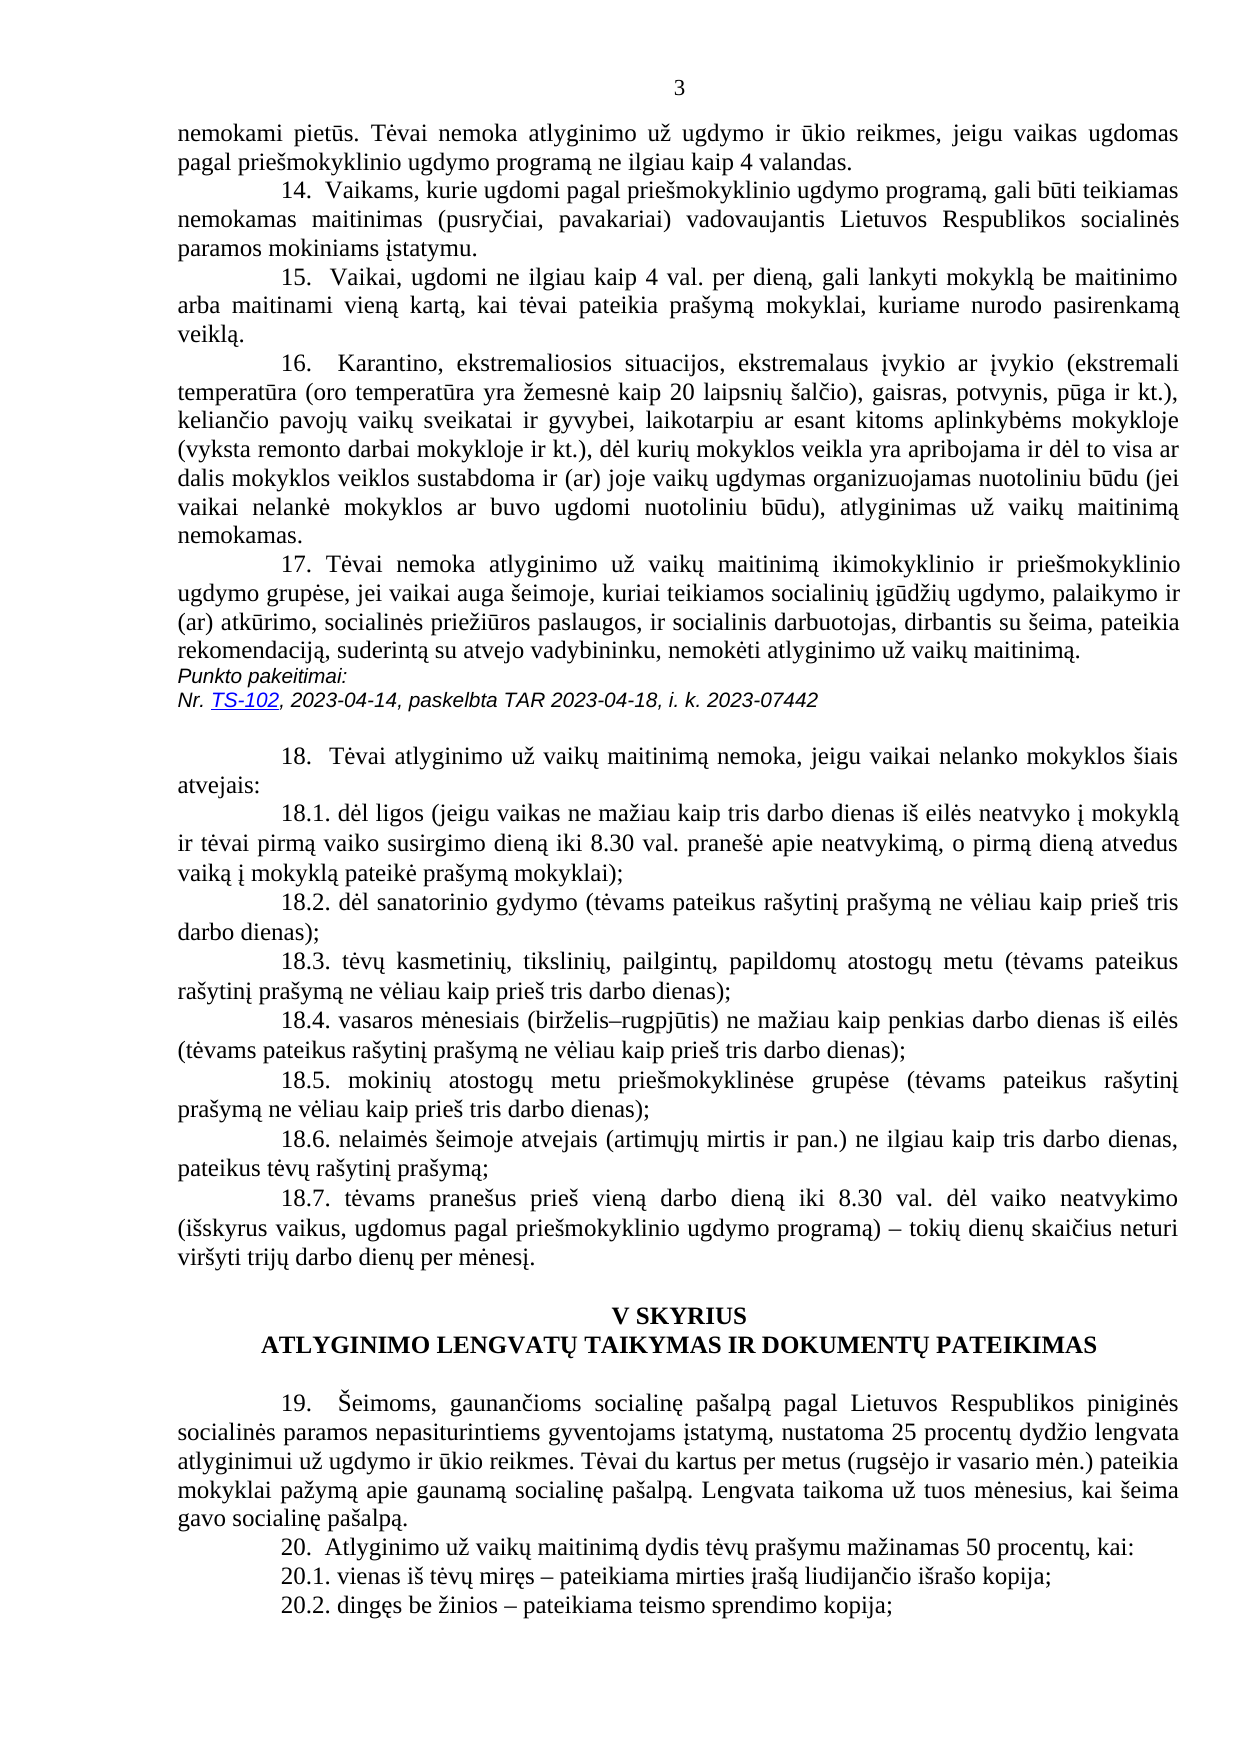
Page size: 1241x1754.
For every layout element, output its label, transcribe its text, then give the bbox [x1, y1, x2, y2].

text 18.3. tėvų kasmetinių, tikslinių, pailgintų, papildomų atostogų metu (tėvams pateikus rašytinį prašymą ne vėliau kaip prieš tris darbo dienas); [177, 946, 1180, 1005]
text 19. Šeimoms, gaunančioms socialinę pašalpą pagal Lietuvos Respublikos piniginės socialinės paramos nepasiturintiems gyventojams įstatymą, nustatoma 25 procentų dydžio lengvata atlyginimui už ugdymo ir ūkio reikmes. Tėvai du kartus per metus (rugsėjo ir vasario mėn.) pateikia mokyklai pažymą apie gaunamą socialinę pašalpą. Lengvata taikoma už tuos mėnesius, kai šeima gavo socialinę pašalpą. [177, 1388, 1180, 1532]
text nemokami pietūs. Tėvai nemoka atlyginimo už ugdymo ir ūkio reikmes, jeigu vaikas ugdomas pagal priešmokyklinio ugdymo programą ne ilgiau kaip 4 valandas. [177, 118, 1180, 176]
text 18.4. vasaros mėnesiais (birželis–rugpjūtis) ne mažiau kaip penkias darbo dienas iš eilės (tėvams pateikus rašytinį prašymą ne vėliau kaip prieš tris darbo dienas); [177, 1006, 1180, 1064]
text 18.1. dėl ligos (jeigu vaikas ne mažiau kaip tris darbo dienas iš eilės neatvyko į mokyklą ir tėvai pirmą vaiko susirgimo dieną iki 8.30 val. pranešė apie neatvykimą, o pirmą dieną atvedus vaiką į mokyklą pateikė prašymą mokyklai); [177, 798, 1180, 886]
text 20.1. vienas iš tėvų miręs – pateikiama mirties įrašą liudijančio išrašo kopija; [177, 1561, 1180, 1590]
text 17. Tėvai nemoka atlyginimo už vaikų maitinimą ikimokyklinio ir priešmokyklinio ugdymo grupėse, jei vaikai auga šeimoje, kuriai teikiamos socialinių įgūdžių ugdymo, palaikymo ir (ar) atkūrimo, socialinės priežiūros paslaugos, ir socialinis darbuotojas, dirbantis su šeima, pateikia rekomendaciją, suderintą su atvejo vadybininku, nemokėti atlyginimo už vaikų maitinimą. [177, 549, 1181, 664]
text 18.6. nelaimės šeimoje atvejais (artimųjų mirtis ir pan.) ne ilgiau kaip tris darbo dienas, pateikus tėvų rašytinį prašymą; [177, 1124, 1180, 1182]
text 14. Vaikams, kurie ugdomi pagal priešmokyklinio ugdymo programą, gali būti teikiamas nemokamas maitinimas (pusryčiai, pavakariai) vadovaujantis Lietuvos Respublikos socialinės paramos mokiniams įstatymu. [177, 176, 1180, 262]
text 20. Atlyginimo už vaikų maitinimą dydis tėvų prašymu mažinamas 50 procentų, kai: [177, 1532, 1180, 1561]
text 18.5. mokinių atostogų metu priešmokyklinėse grupėse (tėvams pateikus rašytinį prašymą ne vėliau kaip prieš tris darbo dienas); [177, 1065, 1180, 1123]
text 16. Karantino, ekstremaliosios situacijos, ekstremalaus įvykio ar įvykio (ekstremali temperatūra (oro temperatūra yra žemesnė kaip 20 laipsnių šalčio), gaisras, potvynis, pūga ir kt.), keliančio pavojų vaikų sveikatai ir gyvybei, laikotarpiu ar esant kitoms aplinkybėms mokykloje (vyksta remonto darbai mokykloje ir kt.), dėl kurių mokyklos veikla yra apribojama ir dėl to visa ar dalis mokyklos veiklos sustabdoma ir (ar) joje vaikų ugdymas organizuojamas nuotoliniu būdu (jei vaikai nelankė mokyklos ar buvo ugdomi nuotoliniu būdu), atlyginimas už vaikų maitinimą nemokamas. [177, 348, 1180, 549]
text ATLYGINIMO LENGVATŲ TAIKYMAS IR DOKUMENTŲ PATEIKIMAS [177, 1330, 1181, 1359]
text 18.2. dėl sanatorinio gydymo (tėvams pateikus rašytinį prašymą ne vėliau kaip prieš tris darbo dienas); [177, 887, 1180, 946]
text 15. Vaikai, ugdomi ne ilgiau kaip 4 val. per dieną, gali lankyti mokyklą be maitinimo arba maitinami vieną kartą, kai tėvai pateikia prašymą mokyklai, kuriame nurodo pasirenkamą veiklą. [177, 262, 1180, 348]
text 18.7. tėvams pranešus prieš vieną darbo dieną iki 8.30 val. dėl vaiko neatvykimo (išskyrus vaikus, ugdomus pagal priešmokyklinio ugdymo programą) – tokių dienų skaičius neturi viršyti trijų darbo dienų per mėnesį. [177, 1183, 1180, 1271]
text V SKYRIUS [177, 1301, 1181, 1330]
text 18. Tėvai atlyginimo už vaikų maitinimą nemoka, jeigu vaikai nelanko mokyklos šiais atvejais: [177, 741, 1180, 798]
text Nr. TS-102, 2023-04-14, paskelbta TAR 2023-04-18, i. k. 2023-07442 [177, 688, 1181, 712]
text 20.2. dingęs be žinios – pateikiama teismo sprendimo kopija; [281, 1591, 1180, 1619]
text Punkto pakeitimai: [177, 664, 1181, 688]
